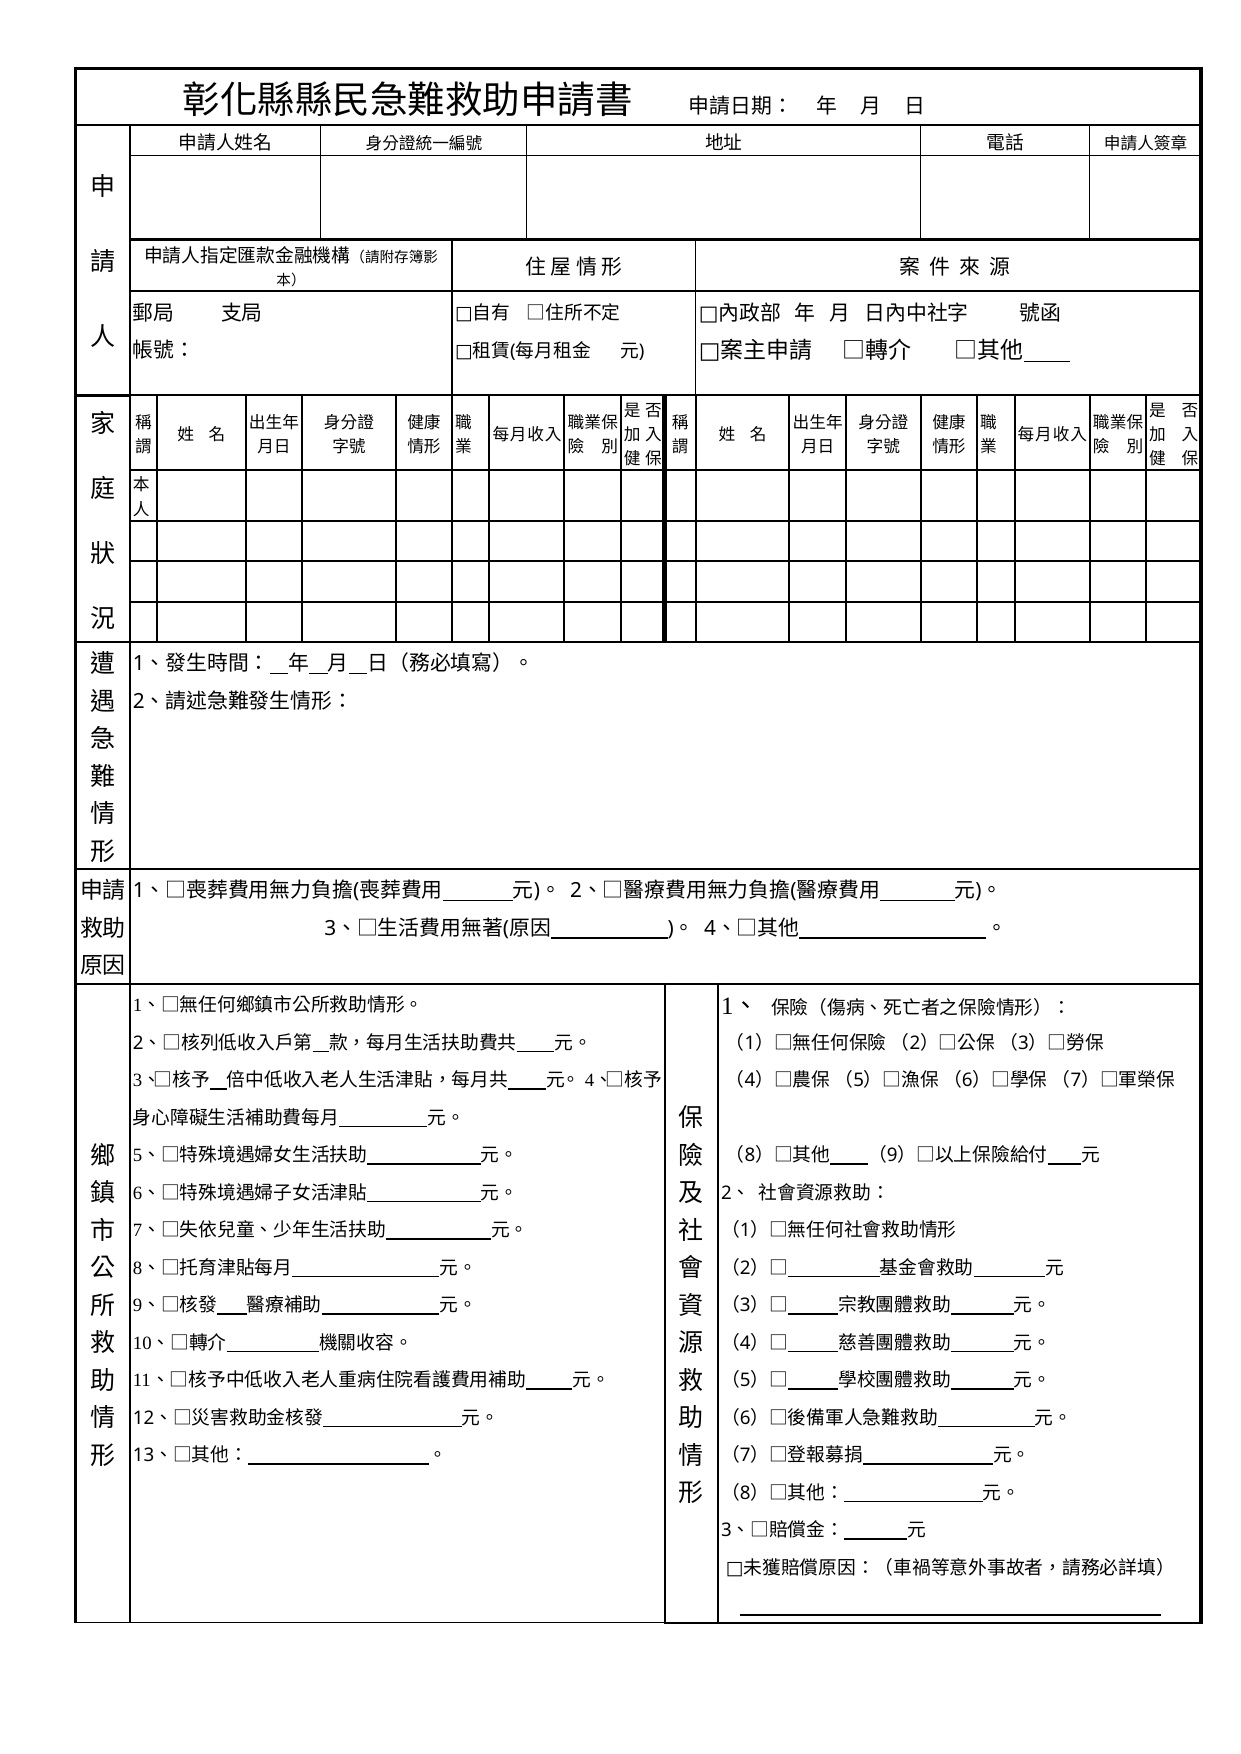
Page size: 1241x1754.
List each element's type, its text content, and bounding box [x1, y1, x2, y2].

table_cell [978, 603, 1014, 641]
table_cell [1091, 603, 1145, 641]
table_cell 案 件 來 源 [696, 241, 1199, 289]
table_cell [978, 471, 1014, 520]
table_cell [667, 603, 695, 641]
table_cell [303, 471, 395, 520]
table_cell [1016, 603, 1089, 641]
table_cell [922, 603, 976, 641]
table_cell [978, 522, 1014, 560]
table_cell [453, 522, 488, 560]
table_cell [565, 603, 620, 641]
table_cell [158, 471, 245, 520]
table_cell [1090, 156, 1199, 238]
table_cell [397, 522, 451, 560]
table_cell [490, 522, 563, 560]
table_cell 是否加入健保 [1147, 396, 1199, 469]
table_cell 1、□無任何鄉鎮市公所救助情形。 2、□核列低收入戶第 款，每月生活扶助費共 元。 3、□核予 倍中低收入老人生活津貼，每月共 元。 4、□核予身心障礙生活補助費每月 元。 5、□特殊境遇婦女生活扶助 元。 6、□特殊境遇婦子女活津貼 元。 7、□失依兒童、少年生活扶助 元。 8、□托育津貼每月 元。 9、□核發 醫療補助 元。 10、□轉介 機關收容。 11、□核予中低收入老人重病住院看護費用補助 元。 12、□災害救助金核發 元。 13、□其他： 。 [131, 985, 664, 1622]
table_cell [527, 156, 920, 238]
table_cell [247, 522, 301, 560]
table_cell [131, 603, 156, 641]
table_cell [453, 603, 488, 641]
table_cell [1016, 471, 1089, 520]
table_cell [697, 603, 788, 641]
table_cell [921, 156, 1089, 238]
table_cell [490, 471, 563, 520]
table_cell 住 屋 情 形 [453, 241, 695, 289]
table_cell 郵局 支局 帳號： [131, 292, 451, 394]
table_cell [847, 562, 920, 601]
table_cell [697, 562, 788, 601]
table_cell [303, 522, 395, 560]
table_cell [1147, 562, 1199, 601]
table_cell 是否加入健保 [622, 396, 662, 469]
table_cell 每月收入 [1016, 396, 1089, 469]
table_cell [667, 471, 695, 520]
table_cell [847, 522, 920, 560]
table_cell [397, 562, 451, 601]
table_cell 每月收入 [490, 396, 563, 469]
table_cell [697, 471, 788, 520]
table_cell 健康 情形 [922, 396, 976, 469]
table_cell 申請 救助 原因 [77, 870, 129, 983]
table_cell 地址 [527, 126, 920, 155]
table_cell [790, 522, 845, 560]
table_cell [158, 562, 245, 601]
table_cell □自有 □住所不定 □租賃(每月租金 元) [453, 292, 695, 394]
table_cell [397, 471, 451, 520]
table_cell [303, 603, 395, 641]
table_cell [790, 471, 845, 520]
table_cell [490, 562, 563, 601]
table_cell [565, 522, 620, 560]
table_cell 稱謂 [131, 396, 156, 469]
table_cell 身分證 字號 [303, 396, 395, 469]
table_cell [922, 522, 976, 560]
table_cell 1、發生時間： 年 月 日（務必填寫）。 2、請述急難發生情形： [131, 643, 1199, 868]
table_cell [667, 562, 695, 601]
table_header 彰化縣縣民急難救助申請書 申請日期： 年 月 日 [77, 70, 1199, 124]
table_cell [1147, 522, 1199, 560]
table_cell 電話 [921, 126, 1089, 155]
table_cell 姓 名 [158, 396, 245, 469]
table_cell [790, 562, 845, 601]
table_cell [697, 522, 788, 560]
table_cell [1147, 603, 1199, 641]
table_cell 申請人簽章 [1090, 126, 1199, 155]
table_cell [922, 471, 976, 520]
table_cell [131, 522, 156, 560]
table_cell [847, 471, 920, 520]
table_cell 稱謂 [667, 396, 695, 469]
table_cell [247, 603, 301, 641]
table_cell [131, 156, 320, 238]
table_cell [397, 603, 451, 641]
table_cell [565, 471, 620, 520]
table_cell [453, 562, 488, 601]
table_cell [622, 562, 662, 601]
table_cell 申請人姓名 [131, 126, 320, 155]
table_cell 身分證 字號 [847, 396, 920, 469]
table_cell 姓 名 [697, 396, 788, 469]
table_cell [453, 471, 488, 520]
table_cell 健康 情形 [397, 396, 451, 469]
table_cell [622, 603, 662, 641]
table_cell [1147, 471, 1199, 520]
table_cell 鄉 鎮 市 公 所 救 助 情 形 [77, 985, 129, 1622]
table_cell [922, 562, 976, 601]
table_cell 職業 [978, 396, 1014, 469]
table_cell [1091, 562, 1145, 601]
table_cell [321, 156, 526, 238]
table_cell [247, 471, 301, 520]
table_cell 保 險 及 社 會 資 源 救 助 情 形 [666, 985, 717, 1622]
table_cell [490, 603, 563, 641]
table_cell □內政部 年 月 日內中社字 號函 □案主申請 □轉介 □其他 [696, 292, 1199, 394]
table_cell 遭遇急難情形 [77, 643, 129, 868]
table_cell 職業保險別 [565, 396, 620, 469]
table_cell [158, 522, 245, 560]
table_cell 1、□喪葬費用無力負擔(喪葬費用 元)。 2、□醫療費用無力負擔(醫療費用 元)。 3、□生活費用無著(原因 )。 4、□其他 。 [131, 870, 1199, 983]
table_cell 家 庭 狀 況 [77, 397, 129, 641]
table_cell 保險（傷病、死亡者之保險情形）： （1）□無任何保險 （2）□公保 （3）□勞保 （4）□農保 （5）□漁保 （6）□學保 （7）□軍榮保 （8）□其他 （9）□以上保險給付 元 社會資源救助： （1）□無任何社會救助情形 （2）□ 基金會救助 元 （3）□ 宗教團體救助 元。 （4）□ 慈善團體救助 元。 （5）□ 學校團體救助 元。 （6）□後備軍人急難救助 元。 （7）□登報募捐 元。 （8）□其他： 元。 3、□賠償金： 元 □未獲賠償原因：（車禍等意外事故者，請務必詳填） [719, 985, 1199, 1622]
table_cell 職業 [453, 396, 488, 469]
table_cell 職業保險別 [1091, 396, 1145, 469]
table_cell [131, 562, 156, 601]
table_cell [622, 471, 662, 520]
table_cell [1091, 471, 1145, 520]
table_cell 申請人指定匯款金融機構（請附存簿影本） [131, 241, 451, 289]
table_cell 身分證統一編號 [321, 126, 526, 155]
table_cell [847, 603, 920, 641]
table_cell [1016, 562, 1089, 601]
table_cell 出生年月日 [247, 396, 301, 469]
table_cell [1016, 522, 1089, 560]
table_cell [622, 522, 662, 560]
table_cell [1091, 522, 1145, 560]
table_cell [247, 562, 301, 601]
table_cell [565, 562, 620, 601]
table_cell [978, 562, 1014, 601]
table_cell 申 請 人 [77, 126, 129, 394]
table_cell 出生年月日 [790, 396, 845, 469]
table_cell [303, 562, 395, 601]
table_cell [158, 603, 245, 641]
table_cell [790, 603, 845, 641]
table_cell 本人 [131, 471, 156, 520]
table_cell [667, 522, 695, 560]
